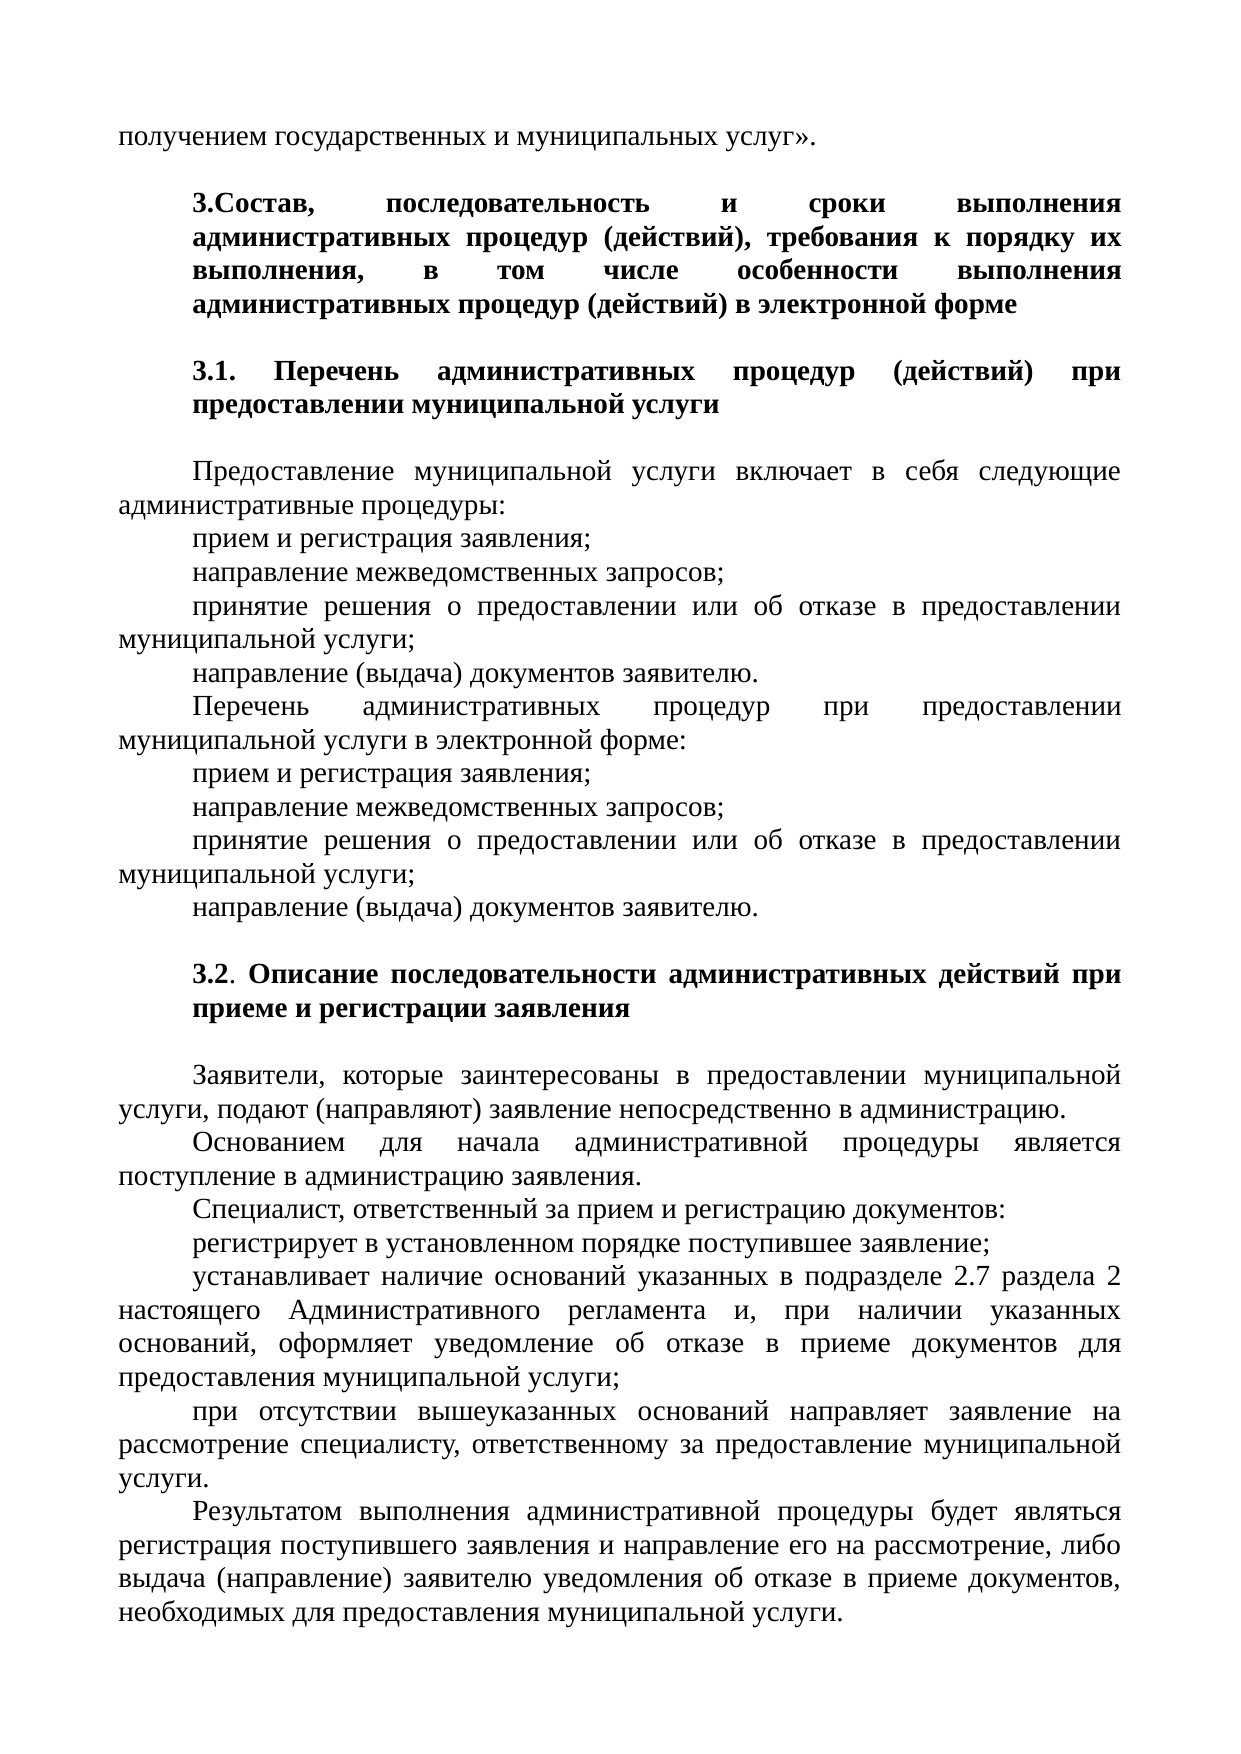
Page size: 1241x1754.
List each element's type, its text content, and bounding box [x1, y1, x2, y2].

text направление межведомственных запросов; [118, 554, 1122, 588]
text получением государственных и муниципальных услуг». [118, 118, 1122, 152]
text регистрирует в установленном порядке поступившее заявление; [118, 1225, 1122, 1258]
text направление (выдача) документов заявителю. [118, 655, 1122, 688]
text устанавливает наличие оснований указанных в подразделе 2.7 раздела 2 настоящего Административного регламента и, при наличии указанных оснований, оформляет уведомление об отказе в приеме документов для предоставления муниципальной услуги; [118, 1258, 1122, 1393]
text Предоставление муниципальной услуги включает в себя следующие административные процедуры: [118, 453, 1122, 521]
text Результатом выполнения административной процедуры будет являться регистрация поступившего заявления и направление его на рассмотрение, либо выдача (направление) заявителю уведомления об отказе в приеме документов, необходимых для предоставления муниципальной услуги. [118, 1493, 1122, 1627]
text 3.1. Перечень административных процедур (действий) при предоставлении муниципальной услуги [192, 353, 1122, 420]
text прием и регистрация заявления; [118, 755, 1122, 789]
text Специалист, ответственный за прием и регистрацию документов: [118, 1191, 1122, 1225]
text принятие решения о предоставлении или об отказе в предоставлении муниципальной услуги; [118, 588, 1122, 655]
text Основанием для начала административной процедуры является поступление в администрацию заявления. [118, 1124, 1122, 1191]
text направление межведомственных запросов; [118, 789, 1122, 822]
text 3.2. Описание последовательности административных действий при приеме и регистрации заявления [192, 957, 1122, 1024]
text направление (выдача) документов заявителю. [118, 889, 1122, 923]
text Перечень административных процедур при предоставлении муниципальной услуги в электронной форме: [118, 688, 1122, 755]
text при отсутствии вышеуказанных оснований направляет заявление на рассмотрение специалисту, ответственному за предоставление муниципальной услуги. [118, 1393, 1122, 1493]
text прием и регистрация заявления; [118, 521, 1122, 554]
text 3.Состав, последовательность и сроки выполнения административных процедур (действий), требования к порядку их выполнения, в том числе особенности выполнения административных процедур (действий) в электронной форме [192, 185, 1122, 319]
text принятие решения о предоставлении или об отказе в предоставлении муниципальной услуги; [118, 822, 1122, 889]
text Заявители, которые заинтересованы в предоставлении муниципальной услуги, подают (направляют) заявление непосредственно в администрацию. [118, 1057, 1122, 1124]
